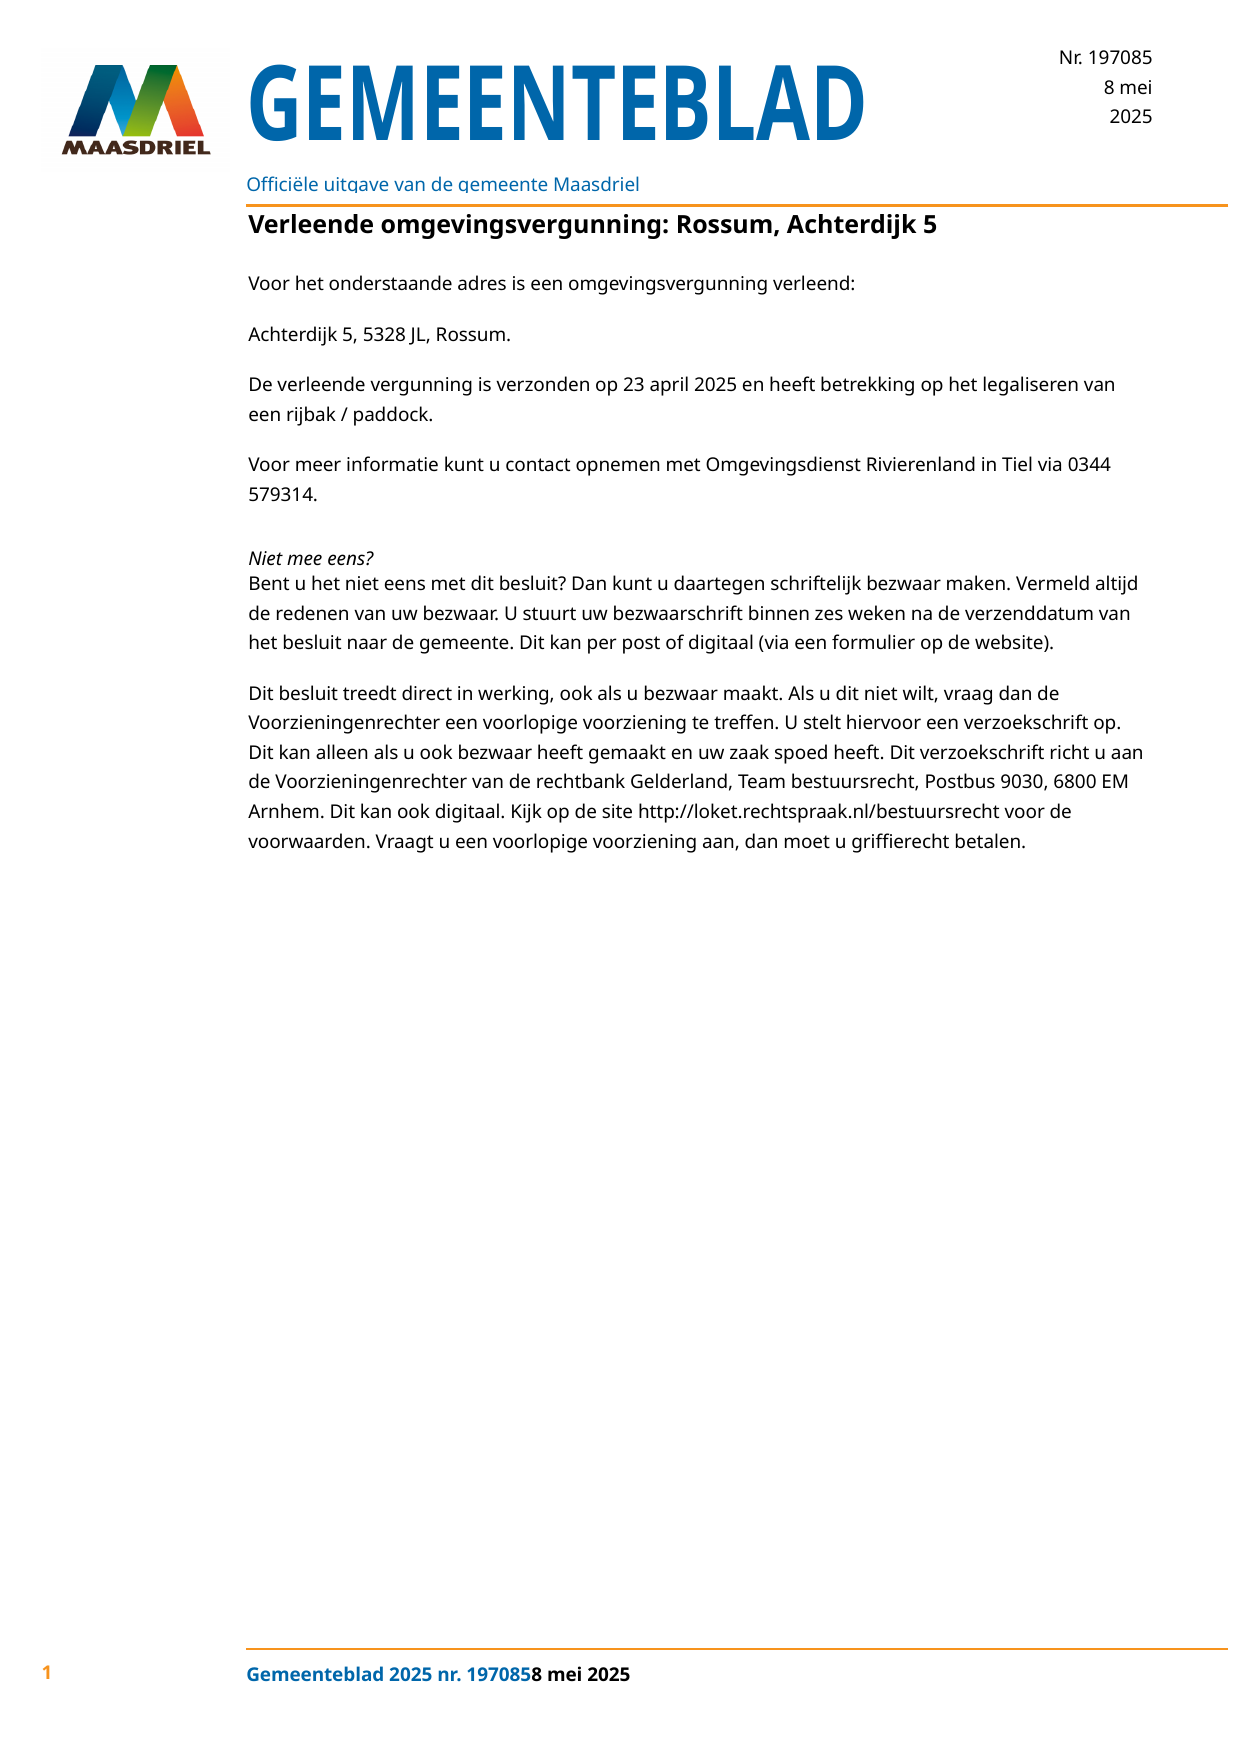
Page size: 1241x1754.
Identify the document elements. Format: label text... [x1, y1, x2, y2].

picture [41, 47, 231, 172]
text Voor het onderstaande adres is een omgevingsvergunning verleend: [248, 270, 1152, 296]
text Achterdijk 5, 5328 JL, Rossum. [248, 321, 1152, 346]
text Verleende omgevingsvergunning: Rossum, Achterdijk 5 [248, 207, 1152, 241]
text De verleende vergunning is verzonden op 23 april 2025 en heeft betrekking op het legaliseren van een rijbak / paddock. [248, 371, 1152, 426]
text Bent u het niet eens met dit besluit? Dan kunt u daartegen schriftelijk bezwaar maken. Vermeld altijd de redenen van uw bezwaar. U stuurt uw bezwaarschrift binnen zes weken na de verzenddatum van het besluit naar de gemeente. Dit kan per post of digitaal (via een formulier op de website). [248, 570, 1152, 655]
text Voor meer informatie kunt u contact opnemen met Omgevingsdienst Rivierenland in Tiel via 0344 579314. [248, 451, 1152, 506]
text Niet mee eens? [248, 545, 1152, 570]
text Dit besluit treedt direct in werking, ook als u bezwaar maakt. Als u dit niet wilt, vraag dan de Voorzieningenrechter een voorlopige voorziening te treffen. U stelt hiervoor een verzoekschrift op. Dit kan alleen als u ook bezwaar heeft gemaakt en uw zaak spoed heeft. Dit verzoekschrift richt u aan de Voorzieningenrechter van de rechtbank Gelderland, Team bestuursrecht, Postbus 9030, 6800 EM Arnhem. Dit kan ook digitaal. Kijk op de site http://loket.rechtspraak.nl/bestuursrecht voor de voorwaarden. Vraagt u een voorlopige voorziening aan, dan moet u griffierecht betalen. [248, 680, 1152, 854]
